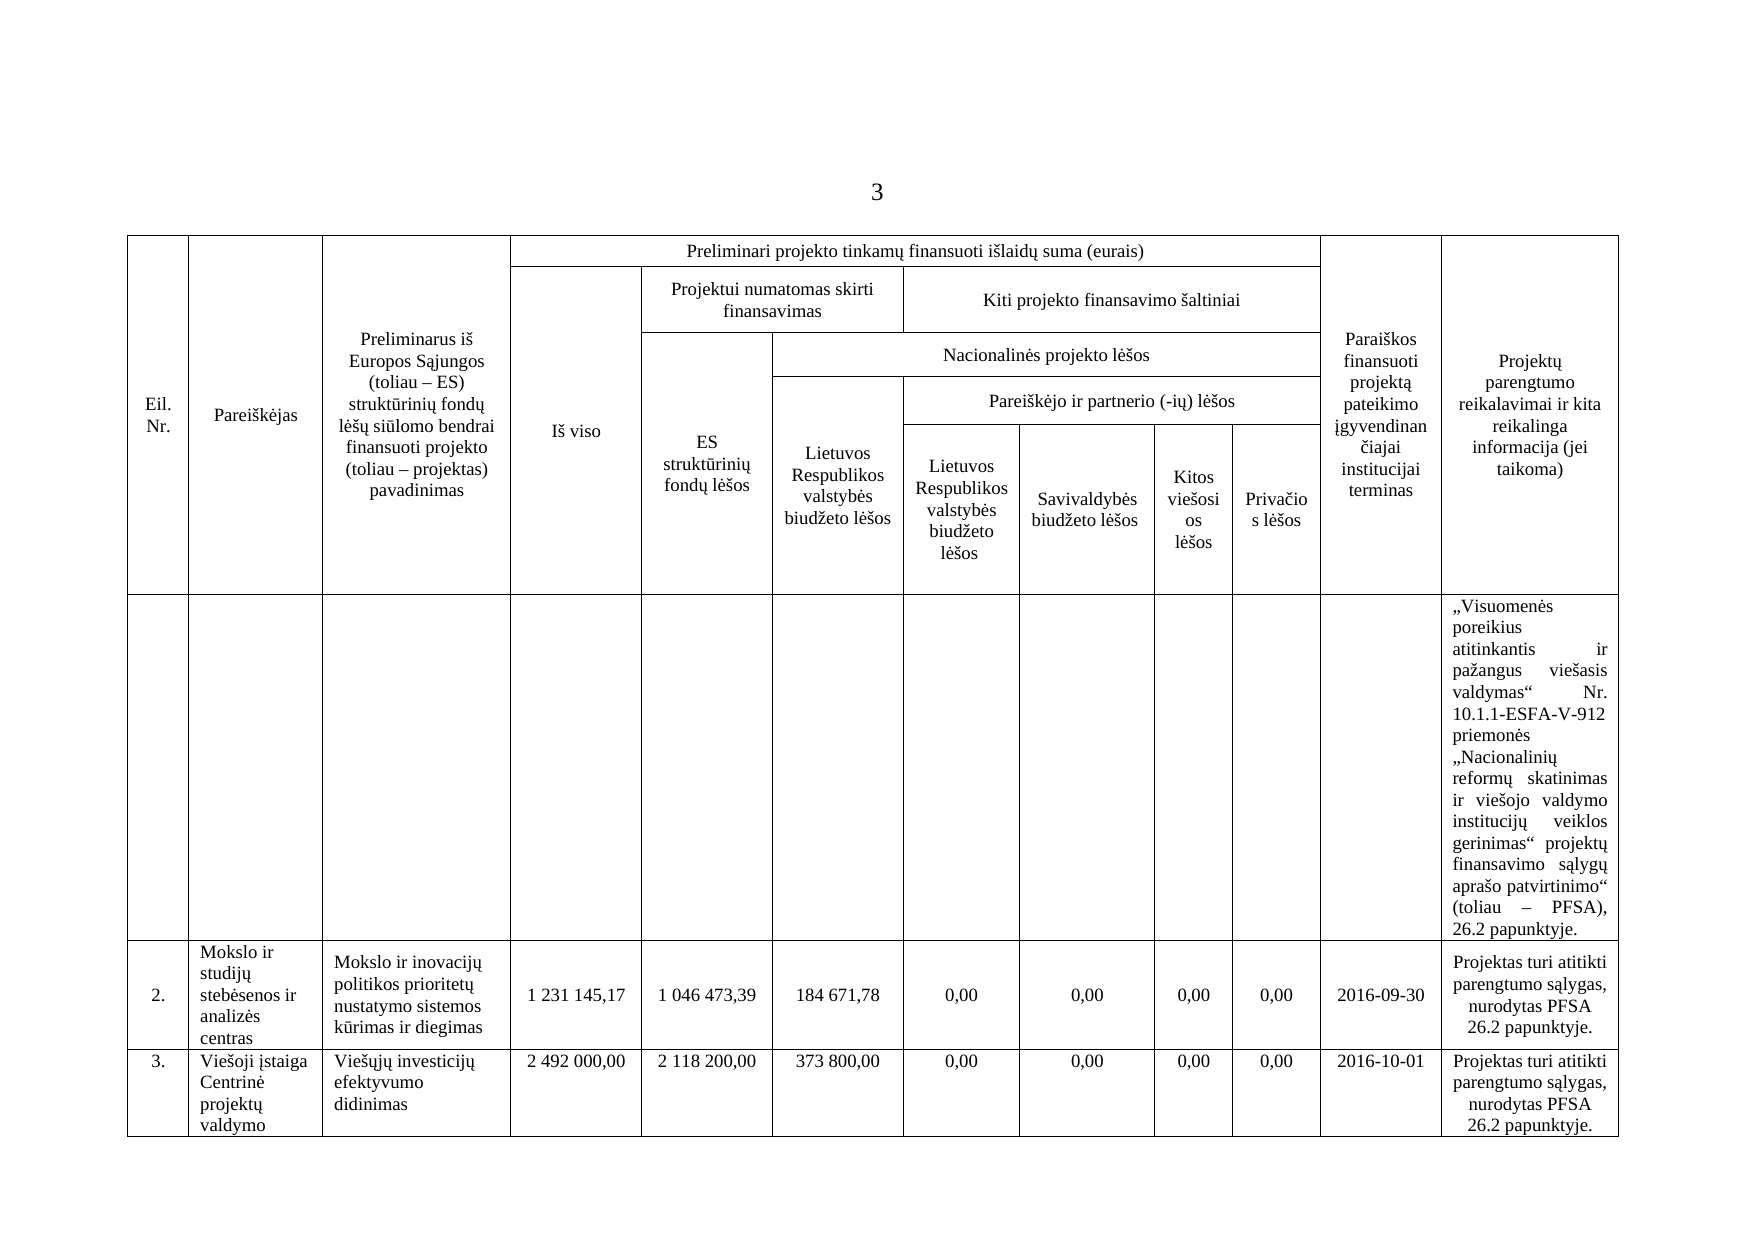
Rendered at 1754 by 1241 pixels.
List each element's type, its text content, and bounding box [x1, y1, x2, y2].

table_cell Mokslo ir inovacijų politikos prioritetų nustatymo sistemos kūrimas ir diegimas [323, 941, 510, 1048]
table_cell Nacionalinės projekto lėšos [773, 333, 1320, 376]
table_cell 1 046 473,39 [642, 941, 772, 1048]
table_cell 3. [128, 1050, 188, 1136]
table_cell [642, 595, 772, 939]
table_cell [1233, 595, 1320, 939]
table_cell [323, 595, 510, 939]
table_cell Projektas turi atitikti parengtumo sąlygas, nurodytas PFSA 26.2 papunktyje. [1442, 1050, 1618, 1136]
table_cell Mokslo ir studijų stebėsenos ir analizės centras [189, 941, 322, 1048]
table_header Preliminarus iš Europos Sąjungos (toliau – ES) struktūrinių fondų lėšų siūlomo bendrai finansuoti projekto (toliau – projektas) pavadinimas [323, 236, 510, 593]
table_cell Privačios lėšos [1233, 425, 1320, 593]
table_cell [1619, 376, 1624, 424]
table_cell [1020, 595, 1154, 939]
table_cell 373 800,00 [773, 1050, 903, 1136]
table_cell Iš viso [511, 267, 641, 593]
table_cell Pareiškėjo ir partnerio (-ių) lėšos [904, 377, 1320, 424]
table_cell Projektui numatomas skirti finansavimas [642, 267, 903, 332]
table_cell Lietuvos Respublikos valstybės biudžeto lėšos [904, 425, 1019, 593]
table_cell [1619, 594, 1624, 939]
table_cell 0,00 [1155, 941, 1232, 1048]
table_cell [128, 595, 188, 939]
table_cell Kiti projekto finansavimo šaltiniai [904, 267, 1320, 332]
table_header [1619, 235, 1624, 266]
table_cell 0,00 [1233, 1050, 1320, 1136]
table_cell 2016-09-30 [1321, 941, 1441, 1048]
table_cell 0,00 [1020, 941, 1154, 1048]
table_cell 2 492 000,00 [511, 1050, 641, 1136]
table_cell 0,00 [1155, 1050, 1232, 1136]
table_cell [1321, 595, 1441, 939]
table_cell „Visuomenės poreikius atitinkantis ir pažangus viešasis valdymas“ Nr. 10.1.1-ESFA-V-912 priemonės „Nacionalinių reformų skatinimas ir viešojo valdymo institucijų veiklos gerinimas“ projektų finansavimo sąlygų aprašo patvirtinimo“ (toliau – PFSA), 26.2 papunktyje. [1442, 595, 1618, 939]
table_cell 1 231 145,17 [511, 941, 641, 1048]
table_header Paraiškos finansuoti projektą pateikimo įgyvendinančiajai institucijai terminas [1321, 236, 1441, 593]
table_cell [904, 595, 1019, 939]
table_cell 184 671,78 [773, 941, 903, 1048]
table_cell Savivaldybės biudžeto lėšos [1020, 425, 1154, 593]
table_cell ES struktūrinių fondų lėšos [642, 333, 772, 593]
table_cell 2016-10-01 [1321, 1050, 1441, 1136]
table_cell 0,00 [904, 941, 1019, 1048]
table_cell [1619, 940, 1624, 1048]
table_cell 2 118 200,00 [642, 1050, 772, 1136]
table_header Projektų parengtumo reikalavimai ir kita reikalinga informacija (jei taikoma) [1442, 236, 1618, 593]
table_cell [1619, 1049, 1624, 1136]
table_cell Lietuvos Respublikos valstybės biudžeto lėšos [773, 377, 903, 593]
table_cell [1155, 595, 1232, 939]
table_cell 0,00 [1233, 941, 1320, 1048]
table_cell [1619, 332, 1624, 376]
table_header Preliminari projekto tinkamų finansuoti išlaidų suma (eurais) [511, 236, 1320, 266]
table_header Eil. Nr. [128, 236, 188, 593]
table_header Pareiškėjas [189, 236, 322, 593]
table_cell [511, 595, 641, 939]
table_cell Viešųjų investicijų efektyvumo didinimas [323, 1050, 510, 1136]
table_cell Kitos viešosios lėšos [1155, 425, 1232, 593]
table_cell 0,00 [1020, 1050, 1154, 1136]
table_cell [1619, 424, 1624, 593]
table_cell Projektas turi atitikti parengtumo sąlygas, nurodytas PFSA 26.2 papunktyje. [1442, 941, 1618, 1048]
table_cell Viešoji įstaiga Centrinė projektų valdymo [189, 1050, 322, 1136]
table_cell 0,00 [904, 1050, 1019, 1136]
table_cell [1619, 266, 1624, 332]
table_cell [773, 595, 903, 939]
table_cell [189, 595, 322, 939]
table_cell 2. [128, 941, 188, 1048]
